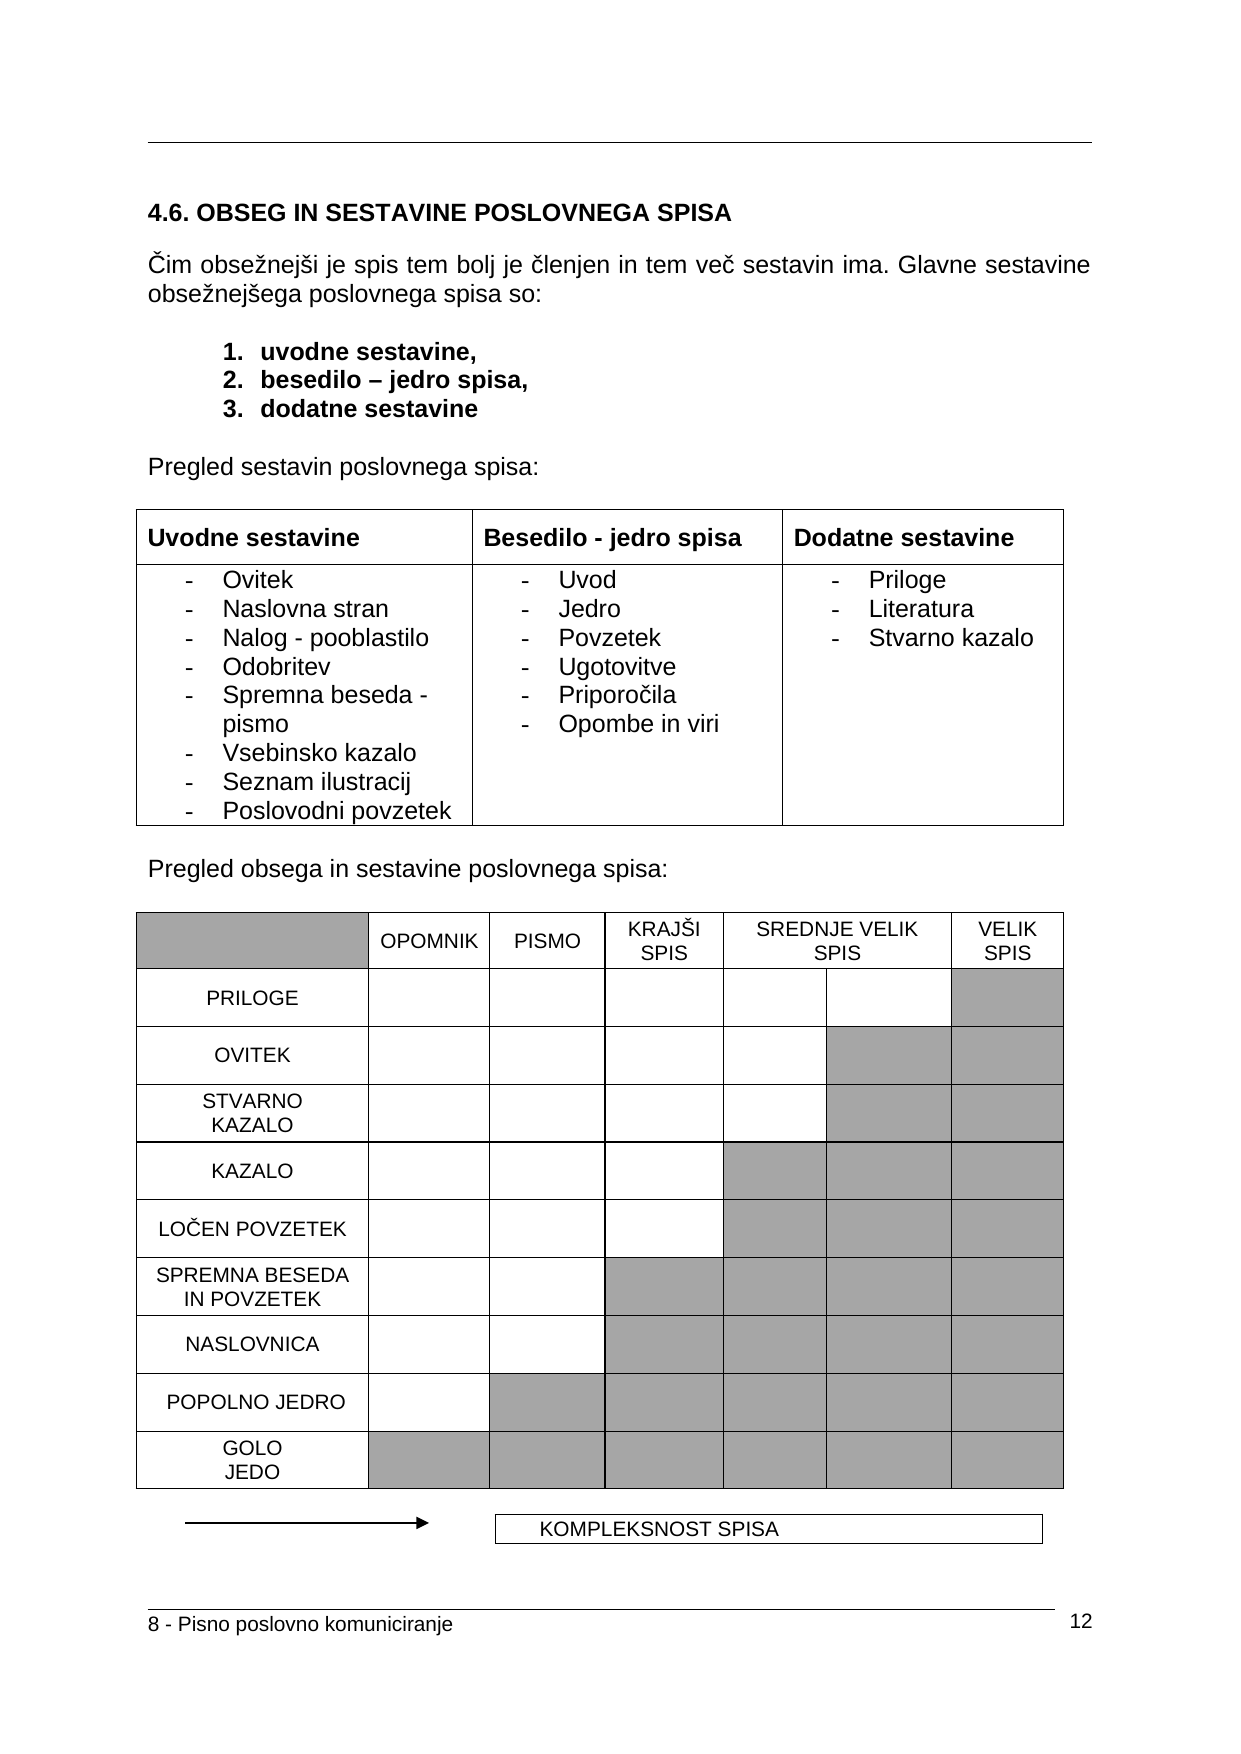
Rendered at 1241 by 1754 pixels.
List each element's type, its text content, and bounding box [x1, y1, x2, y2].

table_cell [369, 1374, 489, 1431]
table_cell GOLO JEDO [137, 1432, 368, 1488]
table_cell NASLOVNICA [137, 1316, 368, 1373]
table_cell [490, 1085, 604, 1141]
table_cell [369, 1085, 489, 1141]
table_cell [490, 1027, 604, 1084]
table_cell [606, 1085, 723, 1141]
table_cell [827, 969, 951, 1026]
table_cell [827, 1085, 951, 1141]
table_cell [724, 1316, 826, 1373]
table_cell Priloge Literatura Stvarno kazalo [783, 565, 1063, 825]
table_cell [606, 1316, 723, 1373]
table_cell [369, 1258, 489, 1315]
table_header SREDNJE VELIK SPIS [724, 913, 951, 968]
list uvodne sestavine, [223, 337, 1092, 366]
table_header KRAJŠI SPIS [606, 913, 723, 968]
table_cell [952, 1316, 1063, 1373]
table_cell POPOLNO JEDRO [137, 1374, 368, 1431]
table_cell [490, 1316, 604, 1373]
table_cell [369, 1316, 489, 1373]
table_cell [724, 1200, 826, 1257]
table_cell [952, 1085, 1063, 1141]
table_cell [827, 1374, 951, 1431]
table_cell [724, 969, 826, 1026]
table_header Dodatne sestavine [783, 510, 1063, 564]
text Pregled obsega in sestavine poslovnega spisa: [148, 854, 1092, 883]
table_cell [490, 1200, 604, 1257]
table_cell [606, 1143, 723, 1199]
table_cell [490, 1258, 604, 1315]
table_cell [606, 1258, 723, 1315]
table_cell [952, 1258, 1063, 1315]
table_cell [827, 1316, 951, 1373]
table_cell [369, 1200, 489, 1257]
table_cell STVARNO KAZALO [137, 1085, 368, 1141]
table_header PISMO [490, 913, 604, 968]
text Čim obsežnejši je spis tem bolj je členjen in tem več sestavin ima. Glavne sestavine obsežnejšega poslovnega spisa so: [148, 251, 1092, 308]
table_cell [606, 969, 723, 1026]
table_cell [490, 1374, 604, 1431]
table_cell SPREMNA BESEDA IN POVZETEK [137, 1258, 368, 1315]
table_cell PRILOGE [137, 969, 368, 1026]
table_cell [369, 969, 489, 1026]
table_cell [952, 1027, 1063, 1084]
table_cell [490, 969, 604, 1026]
table_cell [606, 1432, 723, 1488]
table_cell [952, 1374, 1063, 1431]
table_cell [827, 1258, 951, 1315]
table_cell [606, 1200, 723, 1257]
list besedilo – jedro spisa, [223, 366, 1092, 394]
table_cell [952, 1143, 1063, 1199]
subtitle 4.6. OBSEG IN SESTAVINE POSLOVNEGA SPISA [148, 198, 1092, 226]
table_cell [606, 1374, 723, 1431]
table_header OPOMNIK [369, 913, 489, 968]
table_cell [952, 969, 1063, 1026]
table_cell [724, 1258, 826, 1315]
table_cell KAZALO [137, 1143, 368, 1199]
table_cell [490, 1432, 604, 1488]
text KOMPLEKSNOST SPISA [496, 1515, 1042, 1543]
table_cell [952, 1200, 1063, 1257]
table_header VELIK SPIS [952, 913, 1063, 968]
table_cell [827, 1143, 951, 1199]
table_header Besedilo - jedro spisa [473, 510, 782, 564]
table_cell [827, 1200, 951, 1257]
table_cell [369, 1027, 489, 1084]
table_cell Ovitek Naslovna stran Nalog - pooblastilo Odobritev Spremna beseda - pismo Vsebinsko kazalo Seznam ilustracij Poslovodni povzetek [137, 565, 472, 825]
table_cell OVITEK [137, 1027, 368, 1084]
table_cell [827, 1432, 951, 1488]
table_cell [606, 1027, 723, 1084]
table_cell [724, 1432, 826, 1488]
table_cell [369, 1432, 489, 1488]
table_cell [490, 1143, 604, 1199]
table_cell [369, 1143, 489, 1199]
list dodatne sestavine [223, 394, 1092, 423]
table_cell [724, 1143, 826, 1199]
table_cell LOČEN POVZETEK [137, 1200, 368, 1257]
table_cell [827, 1027, 951, 1084]
table_cell [724, 1027, 826, 1084]
table_header [137, 913, 368, 968]
table_cell Uvod Jedro Povzetek Ugotovitve Priporočila Opombe in viri [473, 565, 782, 825]
table_cell [724, 1374, 826, 1431]
table_cell [724, 1085, 826, 1141]
text Pregled sestavin poslovnega spisa: [148, 452, 1092, 481]
table_cell [952, 1432, 1063, 1488]
table_header Uvodne sestavine [137, 510, 472, 564]
